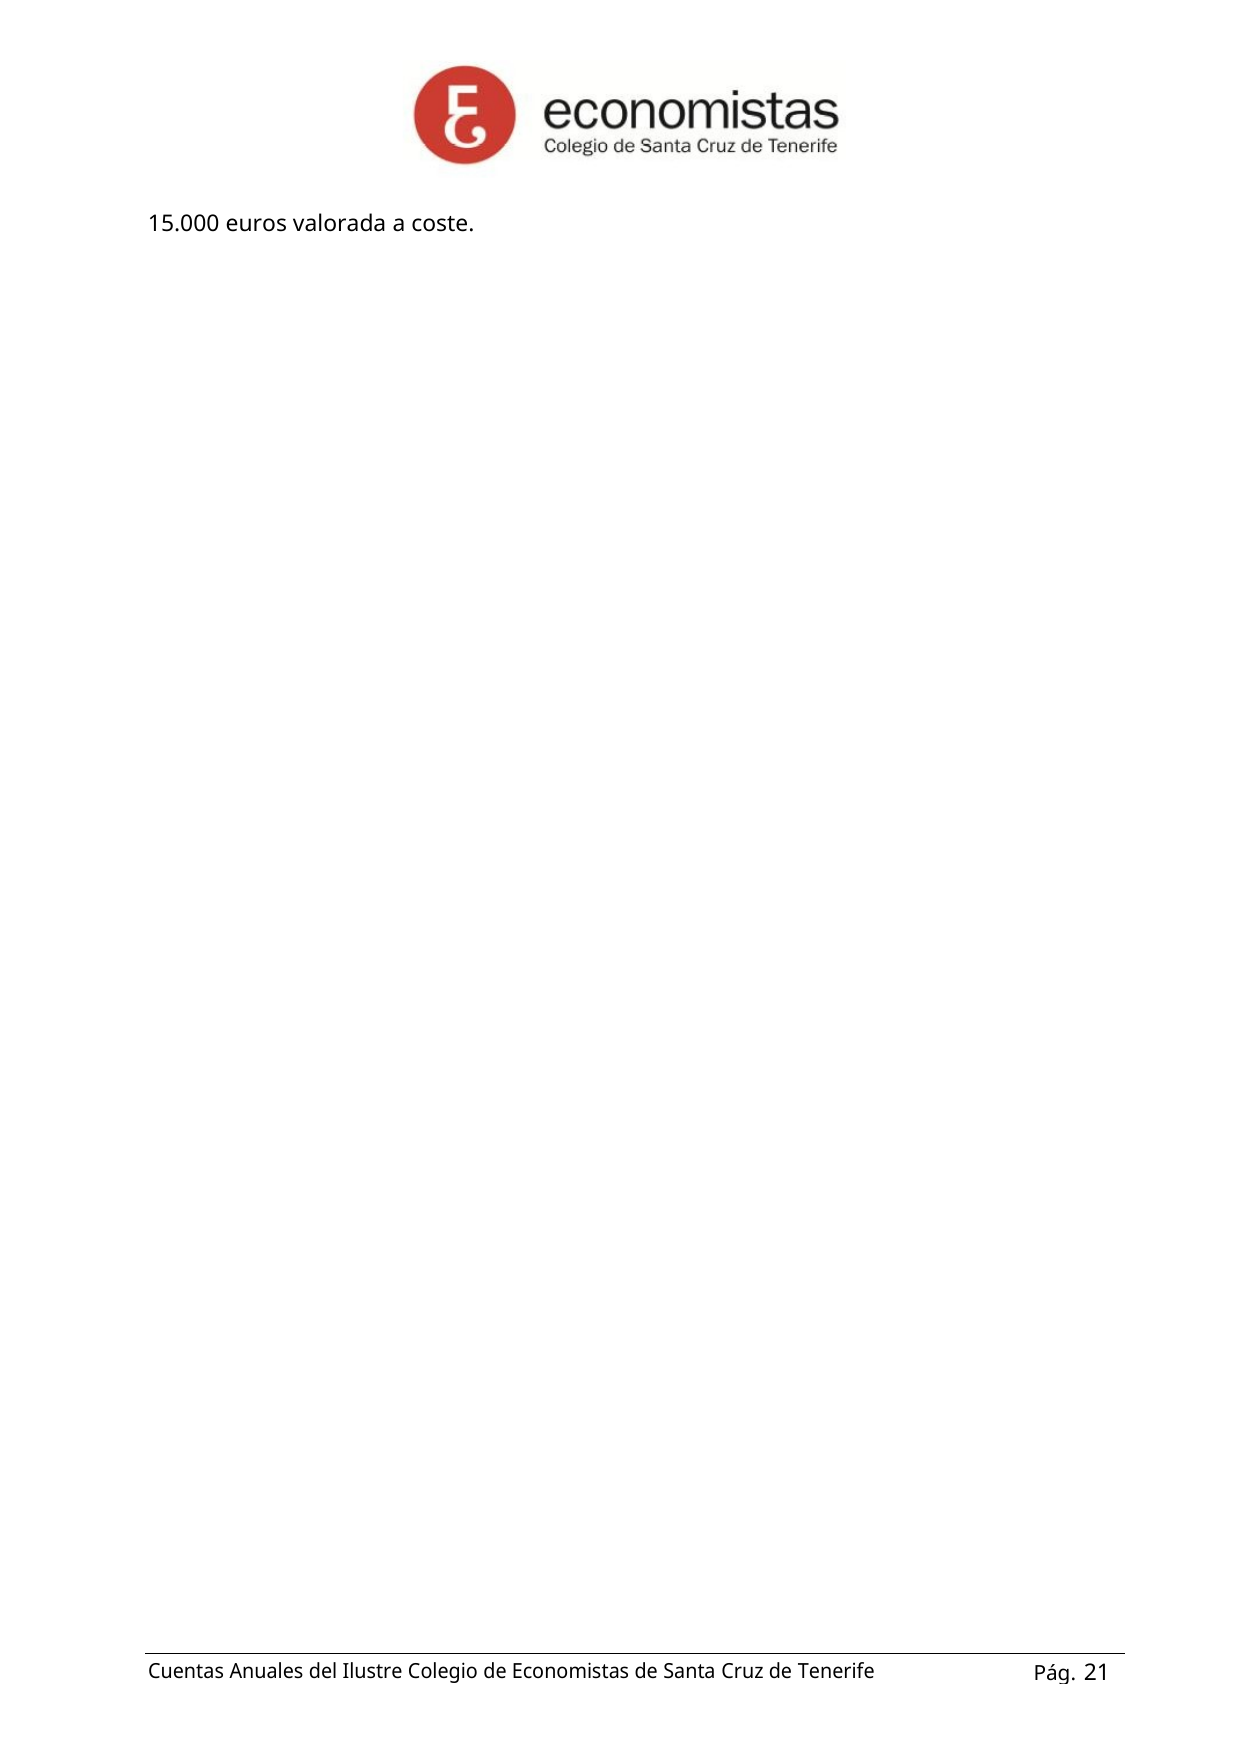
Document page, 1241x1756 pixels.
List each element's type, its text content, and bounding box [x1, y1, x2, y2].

text 15.000 euros valorada a coste. [148, 207, 1124, 238]
